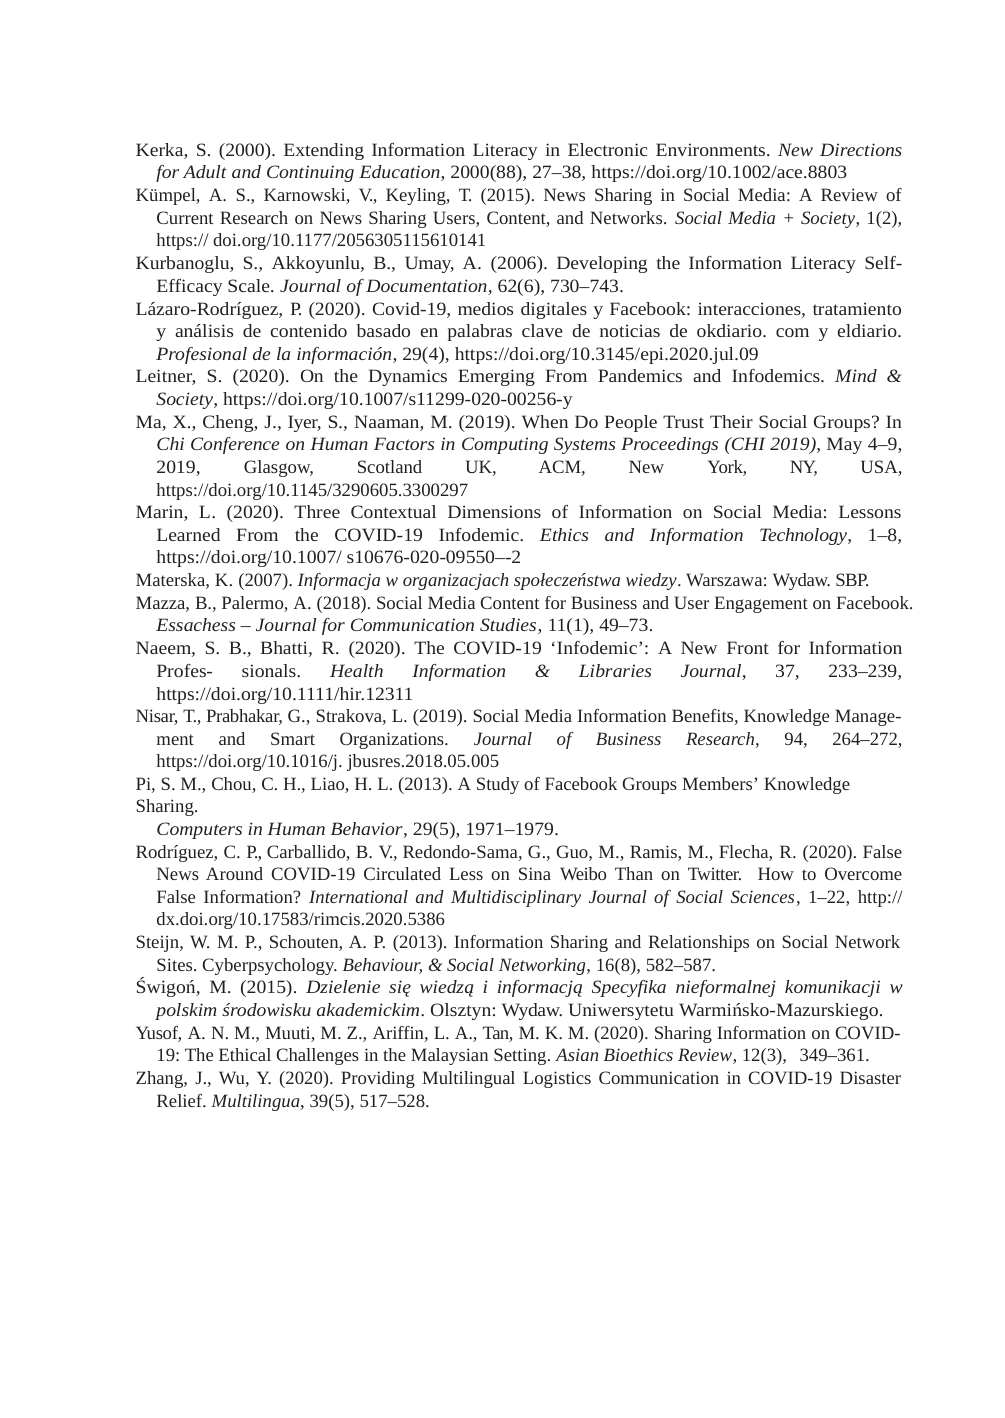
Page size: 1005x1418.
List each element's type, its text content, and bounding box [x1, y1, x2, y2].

text Marin, L. (2020). Three Contextual Dimensions of Information on Social Media: Lessons Learned From the COVID-19 Infodemic. Ethics and Information Technology, 1–8, https://doi.org/10.1007/ s10676-020-09550–-2 [135, 501, 902, 568]
text Essachess – Journal for Communication Studies, 11(1), 49–73. [156, 614, 914, 636]
text Świgoń, M. (2015). Dzielenie się wiedzą i informacją Specyfika nieformalnej komunikacji w polskim środowisku akademickim. Olsztyn: Wydaw. Uniwersytetu Warmińsko-Mazurskiego. [135, 976, 902, 1021]
text Kümpel, A. S., Karnowski, V., Keyling, T. (2015). News Sharing in Social Media: A Review of Current Research on News Sharing Users, Content, and Networks. Social Media + Society, 1(2), https:// doi.org/10.1177/2056305115610141 [135, 184, 902, 251]
text Naeem, S. B., Bhatti, R. (2020). The COVID-19 ‘Infodemic’: A New Front for Information Profes- sionals. Health Information & Libraries Journal, 37, 233–239, https://doi.org/10.1111/hir.12311 [135, 637, 902, 704]
text Kerka, S. (2000). Extending Information Literacy in Electronic Environments. New Directions for Adult and Continuing Education, 2000(88), 27–38, https://doi.org/10.1002/ace.8803 [135, 139, 902, 183]
text Zhang, J., Wu, Y. (2020). Providing Multilingual Logistics Communication in COVID-19 Disaster Relief. Multilingua, 39(5), 517–528. [135, 1067, 902, 1111]
text Lázaro-Rodríguez, P. (2020). Covid-19, medios digitales y Facebook: interacciones, tratamiento y análisis de contenido basado en palabras clave de noticias de okdiario. com y eldiario. Profesional de la información, 29(4), https://doi.org/10.3145/epi.2020.jul.09 [135, 297, 902, 364]
text Leitner, S. (2020). On the Dynamics Emerging From Pandemics and Infodemics. Mind & Society, https://doi.org/10.1007/s11299-020-00256-y [135, 365, 902, 409]
text Rodríguez, C. P., Carballido, B. V., Redondo-Sama, G., Guo, M., Ramis, M., Flecha, R. (2020). False News Around COVID-19 Circulated Less on Sina Weibo Than on Twitter. How to Overcome False Information? International and Multidisciplinary Journal of Social Sciences, 1–22, http:// dx.doi.org/10.17583/rimcis.2020.5386 [135, 841, 902, 930]
text Computers in Human Behavior, 29(5), 1971–1979. [156, 818, 914, 839]
text Kurbanoglu, S., Akkoyunlu, B., Umay, A. (2006). Developing the Information Literacy Self-Efficacy Scale. Journal of Documentation, 62(6), 730–743. [135, 252, 902, 296]
text Steijn, W. M. P., Schouten, A. P. (2013). Information Sharing and Relationships on Social Network Sites. Cyberpsychology. Behaviour, & Social Networking, 16(8), 582–587. [135, 931, 902, 975]
text Ma, X., Cheng, J., Iyer, S., Naaman, M. (2019). When Do People Trust Their Social Groups? In Chi Conference on Human Factors in Computing Systems Proceedings (CHI 2019), May 4–9, 2019, Glasgow, Scotland UK, ACM, New York, NY, USA, https://doi.org/10.1145/3290605.3300297 [135, 411, 902, 500]
text Nisar, T., Prabhakar, G., Strakova, L. (2019). Social Media Information Benefits, Knowledge Manage- ment and Smart Organizations. Journal of Business Research, 94, 264–272, https://doi.org/10.1016/j. jbusres.2018.05.005 [135, 705, 902, 772]
text Yusof, A. N. M., Muuti, M. Z., Ariffin, L. A., Tan, M. K. M. (2020). Sharing Information on COVID-19: The Ethical Challenges in the Malaysian Setting. Asian Bioethics Review, 12(3), 349–361. [135, 1022, 902, 1066]
text Materska, K. (2007). Informacja w organizacjach społeczeństwa wiedzy. Warszawa: Wydaw. SBP. Mazza, B., Palermo, A. (2018). Social Media Content for Business and User Engagement on Facebook. [135, 569, 914, 613]
text Pi, S. M., Chou, C. H., Liao, H. L. (2013). A Study of Facebook Groups Members’ Knowledge Sharing. [135, 773, 914, 816]
